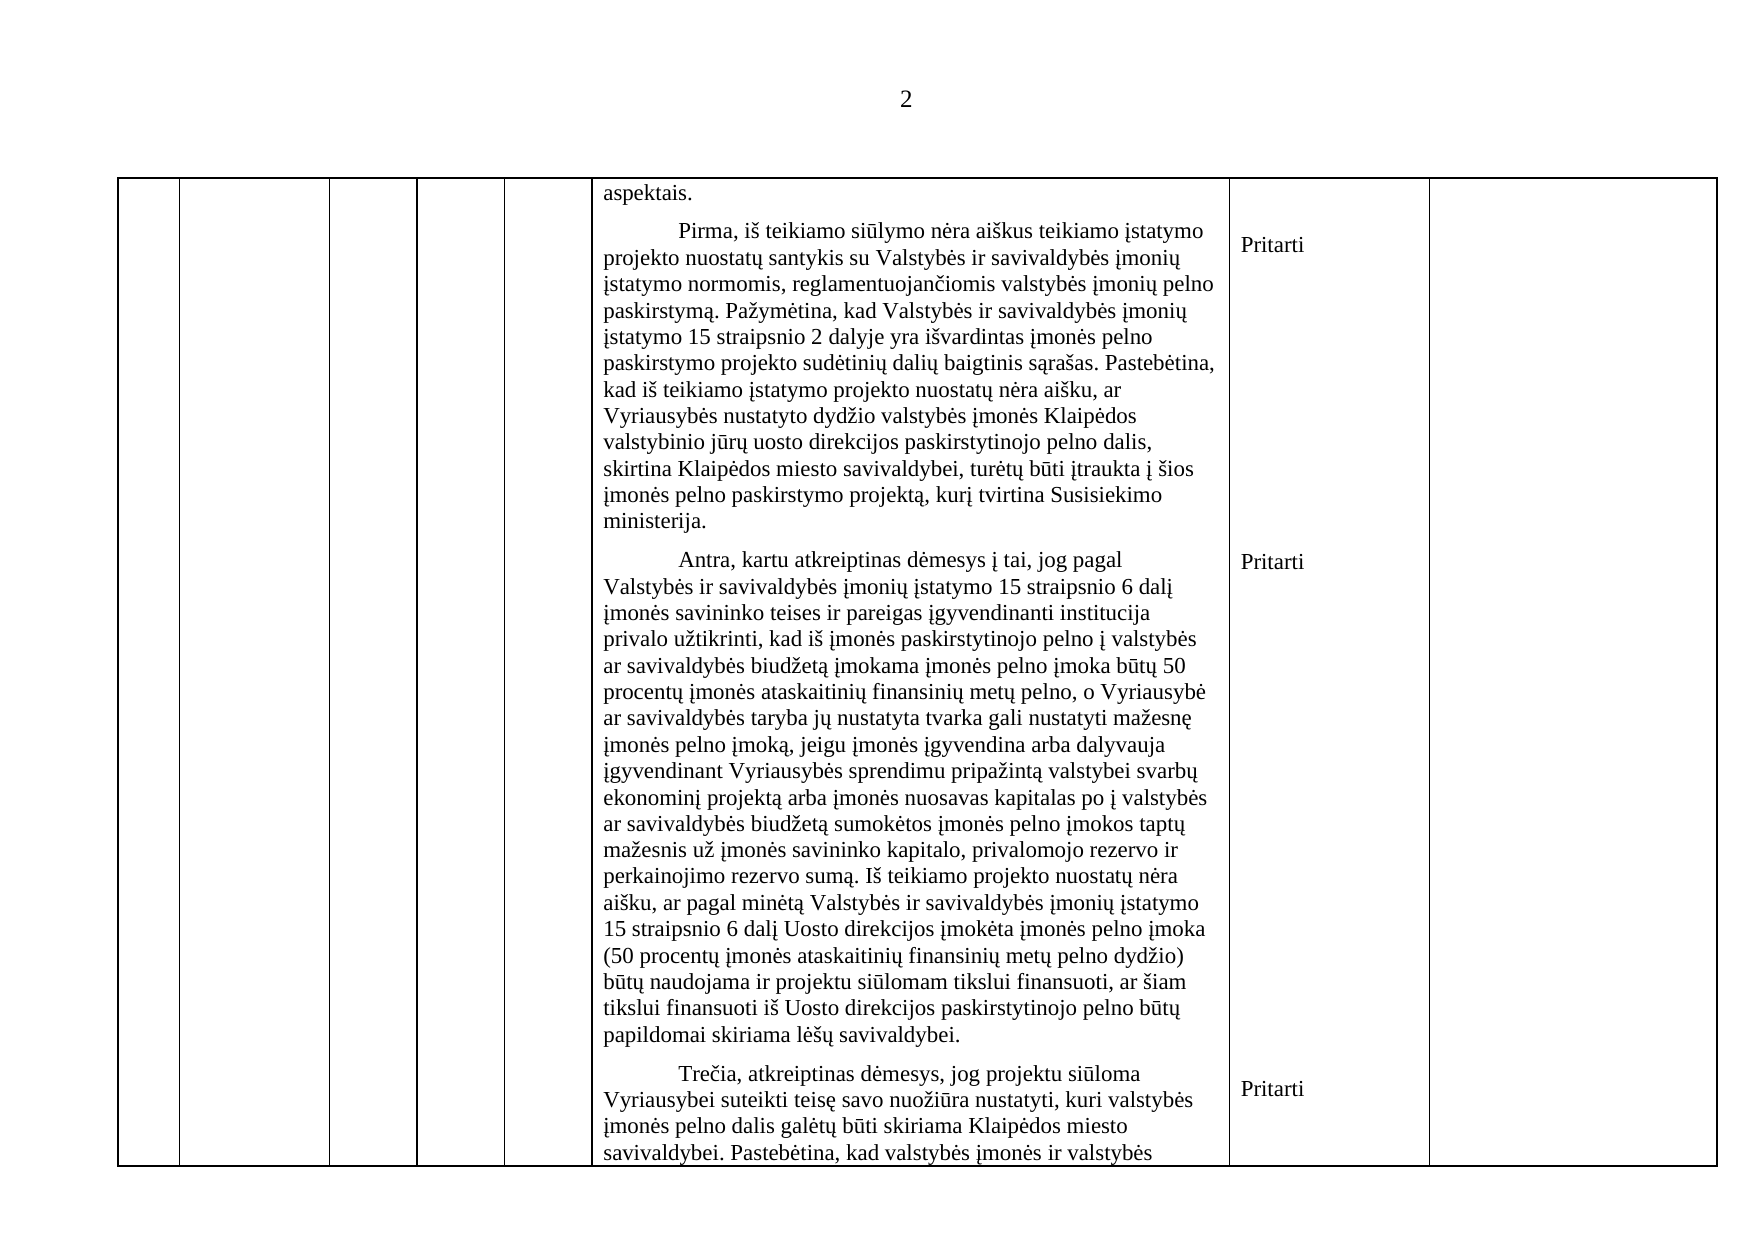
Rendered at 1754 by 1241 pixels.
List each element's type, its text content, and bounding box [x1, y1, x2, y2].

table_cell [119, 179, 179, 1165]
table_cell aspektais. Pirma, iš teikiamo siūlymo nėra aiškus teikiamo įstatymo projekto nuostatų santykis su Valstybės ir savivaldybės įmonių įstatymo normomis, reglamentuojančiomis valstybės įmonių pelno paskirstymą. Pažymėtina, kad Valstybės ir savivaldybės įmonių įstatymo 15 straipsnio 2 dalyje yra išvardintas įmonės pelno paskirstymo projekto sudėtinių dalių baigtinis sąrašas. Pastebėtina, kad iš teikiamo įstatymo projekto nuostatų nėra aišku, ar Vyriausybės nustatyto dydžio valstybės įmonės Klaipėdos valstybinio jūrų uosto direkcijos paskirstytinojo pelno dalis, skirtina Klaipėdos miesto savivaldybei, turėtų būti įtraukta į šios įmonės pelno paskirstymo projektą, kurį tvirtina Susisiekimo ministerija. Antra, kartu atkreiptinas dėmesys į tai, jog pagal Valstybės ir savivaldybės įmonių įstatymo 15 straipsnio 6 dalį įmonės savininko teises ir pareigas įgyvendinanti institucija privalo užtikrinti, kad iš įmonės paskirstytinojo pelno į valstybės ar savivaldybės biudžetą įmokama įmonės pelno įmoka būtų 50 procentų įmonės ataskaitinių finansinių metų pelno, o Vyriausybė ar savivaldybės taryba jų nustatyta tvarka gali nustatyti mažesnę įmonės pelno įmoką, jeigu įmonės įgyvendina arba dalyvauja įgyvendinant Vyriausybės sprendimu pripažintą valstybei svarbų ekonominį projektą arba įmonės nuosavas kapitalas po į valstybės ar savivaldybės biudžetą sumokėtos įmonės pelno įmokos taptų mažesnis už įmonės savininko kapitalo, privalomojo rezervo ir perkainojimo rezervo sumą. Iš teikiamo projekto nuostatų nėra aišku, ar pagal minėtą Valstybės ir savivaldybės įmonių įstatymo 15 straipsnio 6 dalį Uosto direkcijos įmokėta įmonės pelno įmoka (50 procentų įmonės ataskaitinių finansinių metų pelno dydžio) būtų naudojama ir projektu siūlomam tikslui finansuoti, ar šiam tikslui finansuoti iš Uosto direkcijos paskirstytinojo pelno būtų papildomai skiriama lėšų savivaldybei. Trečia, atkreiptinas dėmesys, jog projektu siūloma Vyriausybei suteikti teisę savo nuožiūra nustatyti, kuri valstybės įmonės pelno dalis galėtų būti skiriama Klaipėdos miesto savivaldybei. Pastebėtina, kad valstybės įmonės ir valstybės [593, 179, 1229, 1165]
table_cell [418, 179, 504, 1165]
table_cell [505, 179, 591, 1165]
table_cell [330, 179, 416, 1165]
table_cell [1430, 179, 1716, 1165]
table_cell [180, 179, 329, 1165]
table_cell Pritarti Pritarti Pritarti [1230, 179, 1429, 1165]
